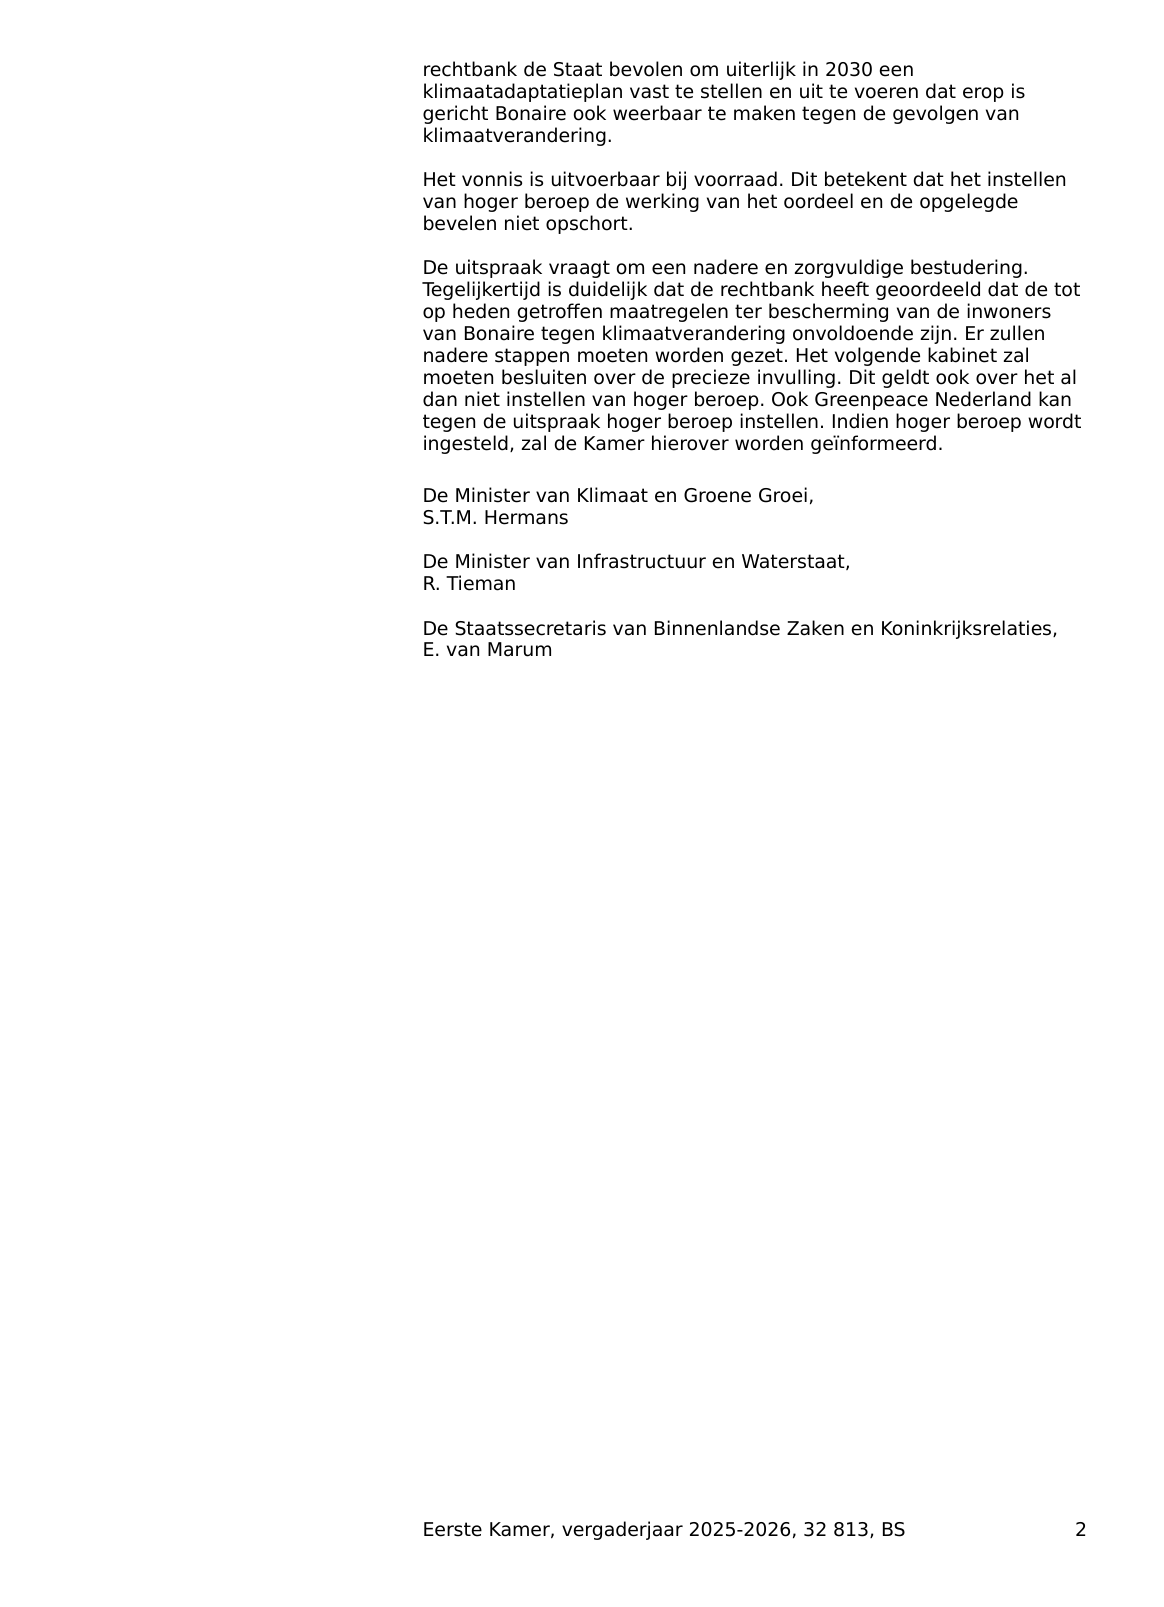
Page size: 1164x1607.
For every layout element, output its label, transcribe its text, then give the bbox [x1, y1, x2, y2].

text De Staatssecretaris van Binnenlandse Zaken en Koninkrijksrelaties, E. van Marum [422, 617, 1087, 661]
text Het vonnis is uitvoerbaar bij voorraad. Dit betekent dat het instellen van hoger beroep de werking van het oordeel en de opgelegde bevelen niet opschort. [422, 169, 1087, 235]
text De Minister van Klimaat en Groene Groei, S.T.M. Hermans [422, 485, 1087, 529]
text De uitspraak vraagt om een nadere en zorgvuldige bestudering. Tegelijkertijd is duidelijk dat de rechtbank heeft geoordeeld dat de tot op heden getroffen maatregelen ter bescherming van de inwoners van Bonaire tegen klimaatverandering onvoldoende zijn. Er zullen nadere stappen moeten worden gezet. Het volgende kabinet zal moeten besluiten over de precieze invulling. Dit geldt ook over het al dan niet instellen van hoger beroep. Ook Greenpeace Nederland kan tegen de uitspraak hoger beroep instellen. Indien hoger beroep wordt ingesteld, zal de Kamer hierover worden geïnformeerd. [422, 257, 1087, 455]
text rechtbank de Staat bevolen om uiterlijk in 2030 een klimaatadaptatieplan vast te stellen en uit te voeren dat erop is gericht Bonaire ook weerbaar te maken tegen de gevolgen van klimaatverandering. [422, 59, 1087, 147]
text De Minister van Infrastructuur en Waterstaat, R. Tieman [422, 551, 1087, 595]
